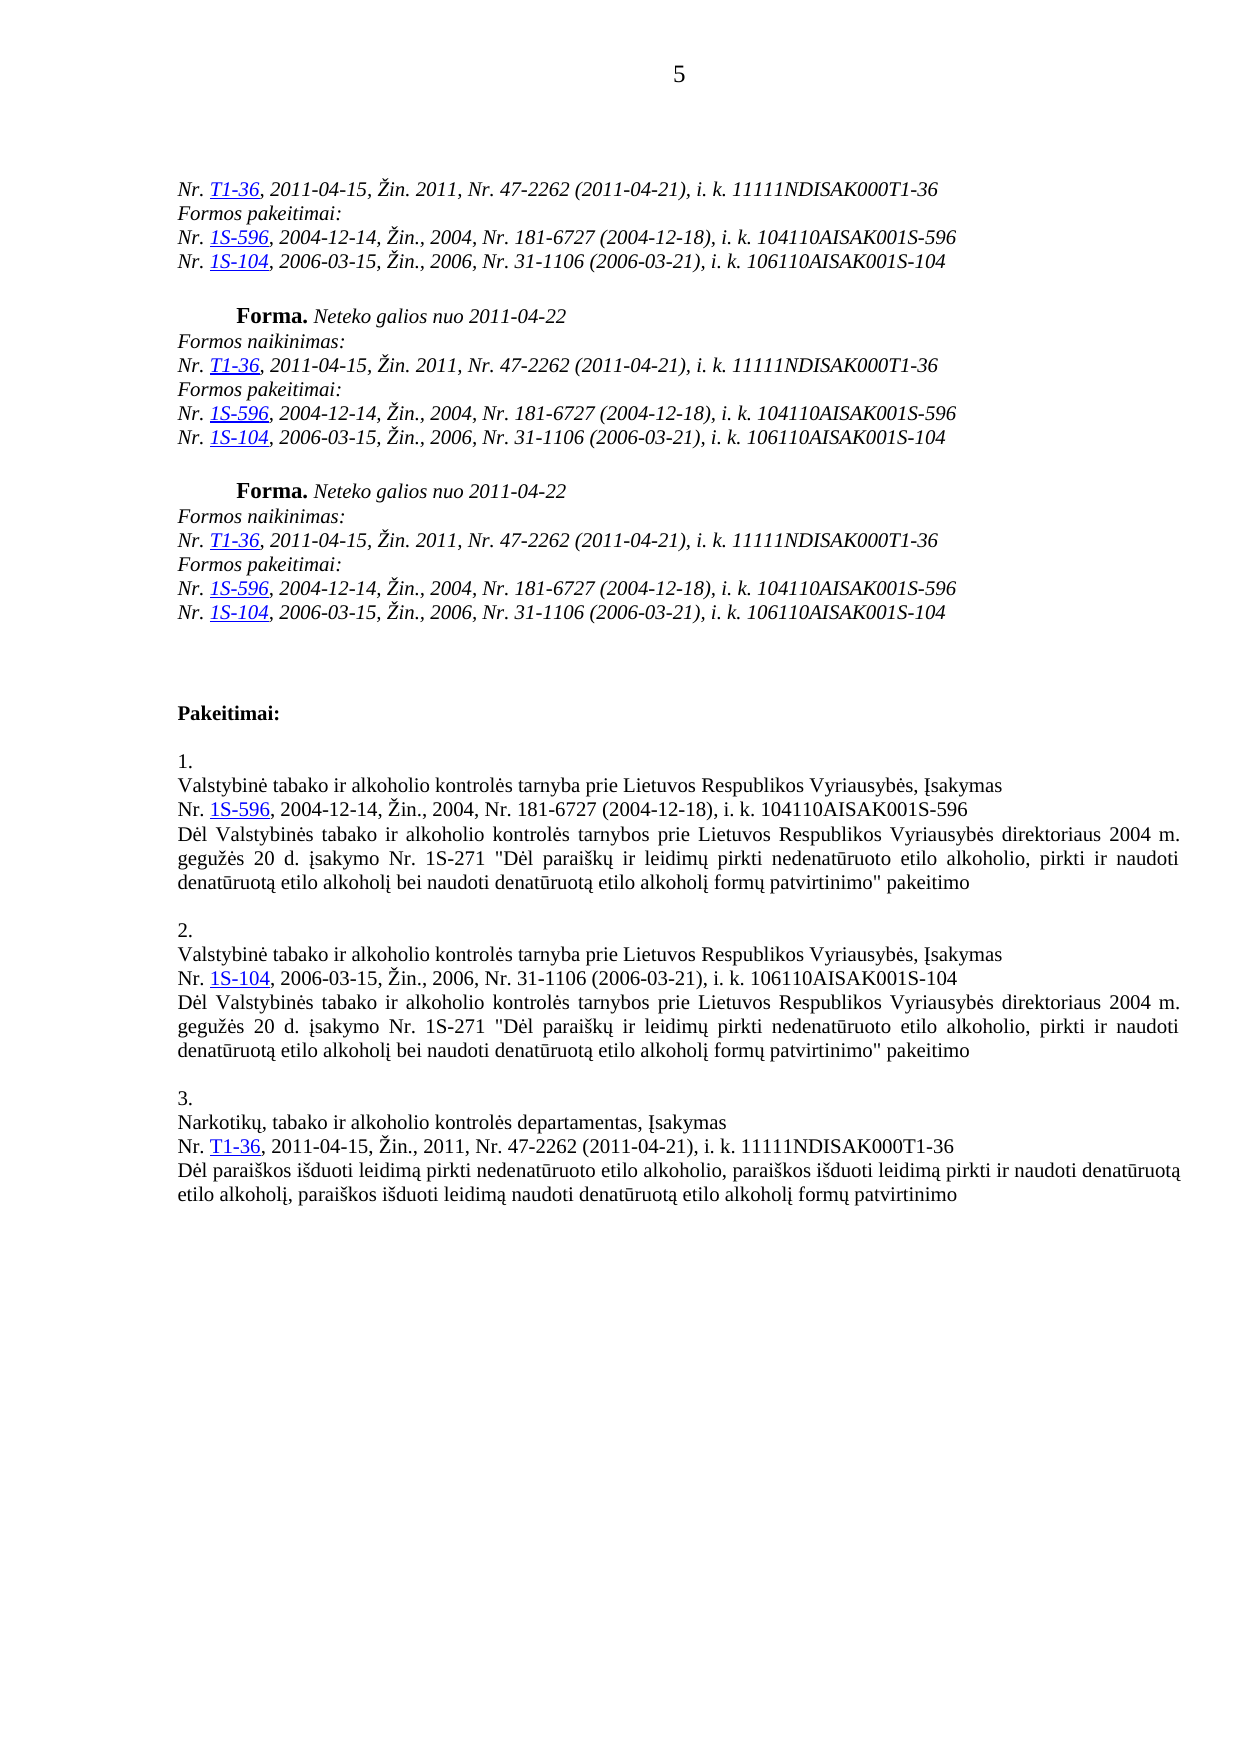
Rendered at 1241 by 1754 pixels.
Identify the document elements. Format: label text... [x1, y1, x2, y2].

text Nr. T1-36, 2011-04-15, Žin. 2011, Nr. 47-2262 (2011-04-21), i. k. 11111NDISAK000T1-36 [177, 353, 1181, 377]
text 3. [177, 1086, 1181, 1110]
text 2. [177, 918, 1181, 942]
text Dėl paraiškos išduoti leidimą pirkti nedenatūruoto etilo alkoholio, paraiškos išduoti leidimą pirkti ir naudoti denatūruotą etilo alkoholį, paraiškos išduoti leidimą naudoti denatūruotą etilo alkoholį formų patvirtinimo [177, 1158, 1181, 1206]
text Nr. 1S-104, 2006-03-15, Žin., 2006, Nr. 31-1106 (2006-03-21), i. k. 106110AISAK001S-104 [177, 600, 1181, 624]
text Valstybinė tabako ir alkoholio kontrolės tarnyba prie Lietuvos Respublikos Vyriausybės, Įsakymas [177, 773, 1181, 797]
text Forma. Neteko galios nuo 2011-04-22 [177, 302, 1181, 328]
text Dėl Valstybinės tabako ir alkoholio kontrolės tarnybos prie Lietuvos Respublikos Vyriausybės direktoriaus 2004 m. gegužės 20 d. įsakymo Nr. 1S-271 "Dėl paraiškų ir leidimų pirkti nedenatūruoto etilo alkoholio, pirkti ir naudoti denatūruotą etilo alkoholį bei naudoti denatūruotą etilo alkoholį formų patvirtinimo" pakeitimo [177, 990, 1181, 1062]
text Nr. 1S-596, 2004-12-14, Žin., 2004, Nr. 181-6727 (2004-12-18), i. k. 104110AISAK001S-596 [177, 576, 1181, 600]
text Forma. Neteko galios nuo 2011-04-22 [177, 478, 1181, 504]
text Formos naikinimas: [177, 328, 1181, 353]
text Narkotikų, tabako ir alkoholio kontrolės departamentas, Įsakymas [177, 1110, 1181, 1134]
text Nr. T1-36, 2011-04-15, Žin., 2011, Nr. 47-2262 (2011-04-21), i. k. 11111NDISAK000T1-36 [177, 1134, 1181, 1158]
text Nr. 1S-596, 2004-12-14, Žin., 2004, Nr. 181-6727 (2004-12-18), i. k. 104110AISAK001S-596 [177, 225, 1181, 249]
text Nr. 1S-104, 2006-03-15, Žin., 2006, Nr. 31-1106 (2006-03-21), i. k. 106110AISAK001S-104 [177, 966, 1181, 990]
text Nr. T1-36, 2011-04-15, Žin. 2011, Nr. 47-2262 (2011-04-21), i. k. 11111NDISAK000T1-36 [177, 177, 1181, 201]
text Valstybinė tabako ir alkoholio kontrolės tarnyba prie Lietuvos Respublikos Vyriausybės, Įsakymas [177, 942, 1181, 966]
text 1. [177, 749, 1181, 773]
text Formos pakeitimai: [177, 552, 1181, 576]
text Nr. 1S-596, 2004-12-14, Žin., 2004, Nr. 181-6727 (2004-12-18), i. k. 104110AISAK001S-596 [177, 401, 1181, 425]
text Nr. 1S-104, 2006-03-15, Žin., 2006, Nr. 31-1106 (2006-03-21), i. k. 106110AISAK001S-104 [177, 249, 1181, 273]
text Formos pakeitimai: [177, 201, 1181, 225]
text Dėl Valstybinės tabako ir alkoholio kontrolės tarnybos prie Lietuvos Respublikos Vyriausybės direktoriaus 2004 m. gegužės 20 d. įsakymo Nr. 1S-271 "Dėl paraiškų ir leidimų pirkti nedenatūruoto etilo alkoholio, pirkti ir naudoti denatūruotą etilo alkoholį bei naudoti denatūruotą etilo alkoholį formų patvirtinimo" pakeitimo [177, 821, 1181, 894]
text Formos naikinimas: [177, 504, 1181, 528]
text Formos pakeitimai: [177, 377, 1181, 401]
text Nr. 1S-104, 2006-03-15, Žin., 2006, Nr. 31-1106 (2006-03-21), i. k. 106110AISAK001S-104 [177, 425, 1181, 449]
text Nr. 1S-596, 2004-12-14, Žin., 2004, Nr. 181-6727 (2004-12-18), i. k. 104110AISAK001S-596 [177, 797, 1181, 821]
text Nr. T1-36, 2011-04-15, Žin. 2011, Nr. 47-2262 (2011-04-21), i. k. 11111NDISAK000T1-36 [177, 528, 1181, 552]
text Pakeitimai: [177, 701, 1181, 725]
